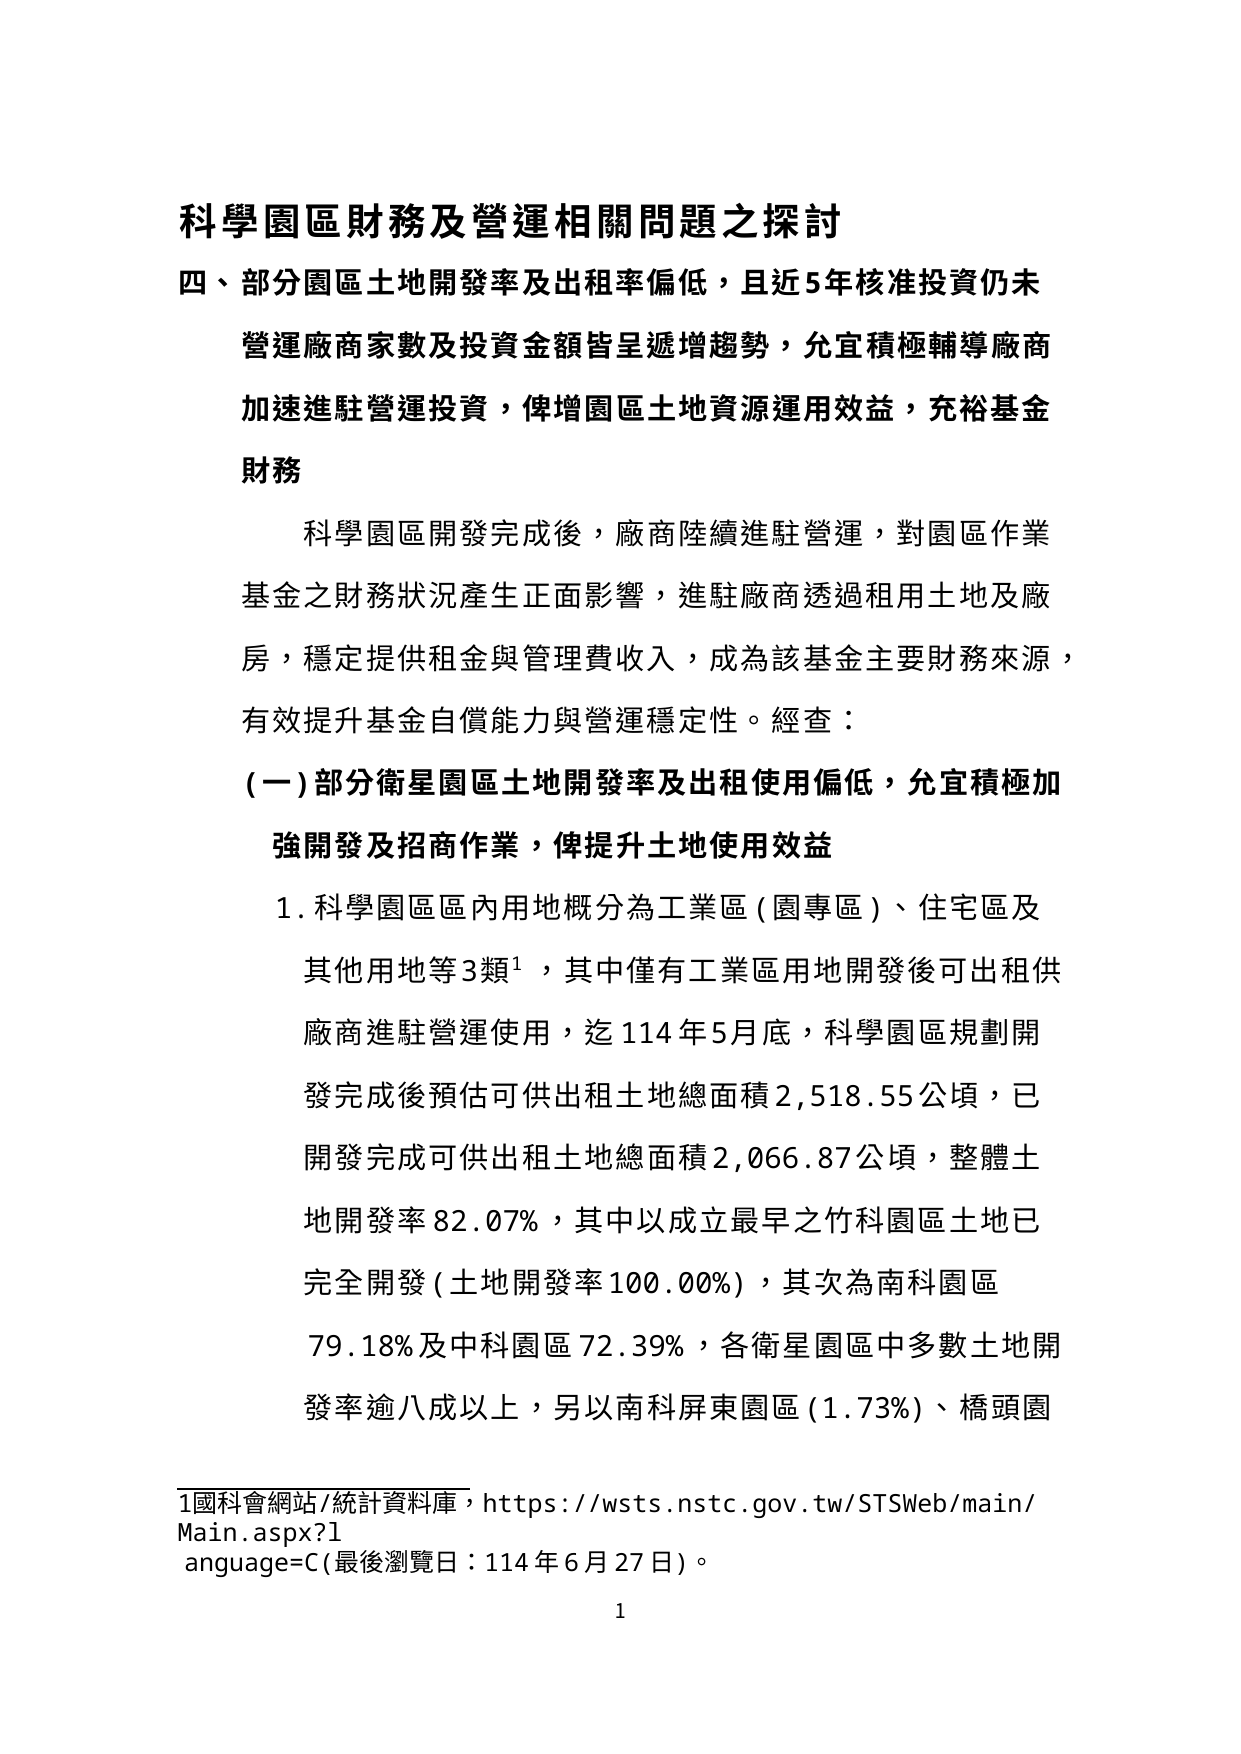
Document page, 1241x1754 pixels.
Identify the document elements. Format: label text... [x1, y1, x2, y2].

text 1.科學園區區內用地概分為工業區(園專區)、住宅區及其他用地等3類，其中僅有工業區用地開發後可出租供廠商進駐營運使用，迄114年5月底，科學園區規劃開發完成後預估可供出租土地總面積2,518.55公頃，已開發完成可供出租土地總面積2,066.87公頃，整體土地開發率82.07%，其中以成立最早之竹科園區土地已完全開發(土地開發率100.00%)，其次為南科園區79.18%及中科園區72.39%，各衛星園區中多數土地開發率逾八成以上，另以南科屏東園區(1.73%)、橋頭園 [266, 865, 1063, 1427]
text anguage=C(最後瀏覽日：114年6月27日)。 [184, 1548, 1063, 1577]
text 科學園區財務及營運相關問題之探討 [177, 177, 1063, 240]
text (一)部分衛星園區土地開發率及出租使用偏低，允宜積極加強開發及招商作業，俾提升土地使用效益 [236, 740, 1063, 865]
text 國科會網站/統計資料庫，https://wsts.nstc.gov.tw/STSWeb/main/Main.aspx?l [177, 1489, 1063, 1548]
text 四、部分園區土地開發率及出租率偏低，且近5年核准投資仍未營運廠商家數及投資金額皆呈遞增趨勢，允宜積極輔導廠商加速進駐營運投資，俾增園區土地資源運用效益，充裕基金財務 [177, 240, 1063, 490]
text 科學園區開發完成後，廠商陸續進駐營運，對園區作業基金之財務狀況產生正面影響，進駐廠商透過租用土地及廠房，穩定提供租金與管理費收入，成為該基金主要財務來源，有效提升基金自償能力與營運穩定性。經查： [236, 490, 1063, 740]
